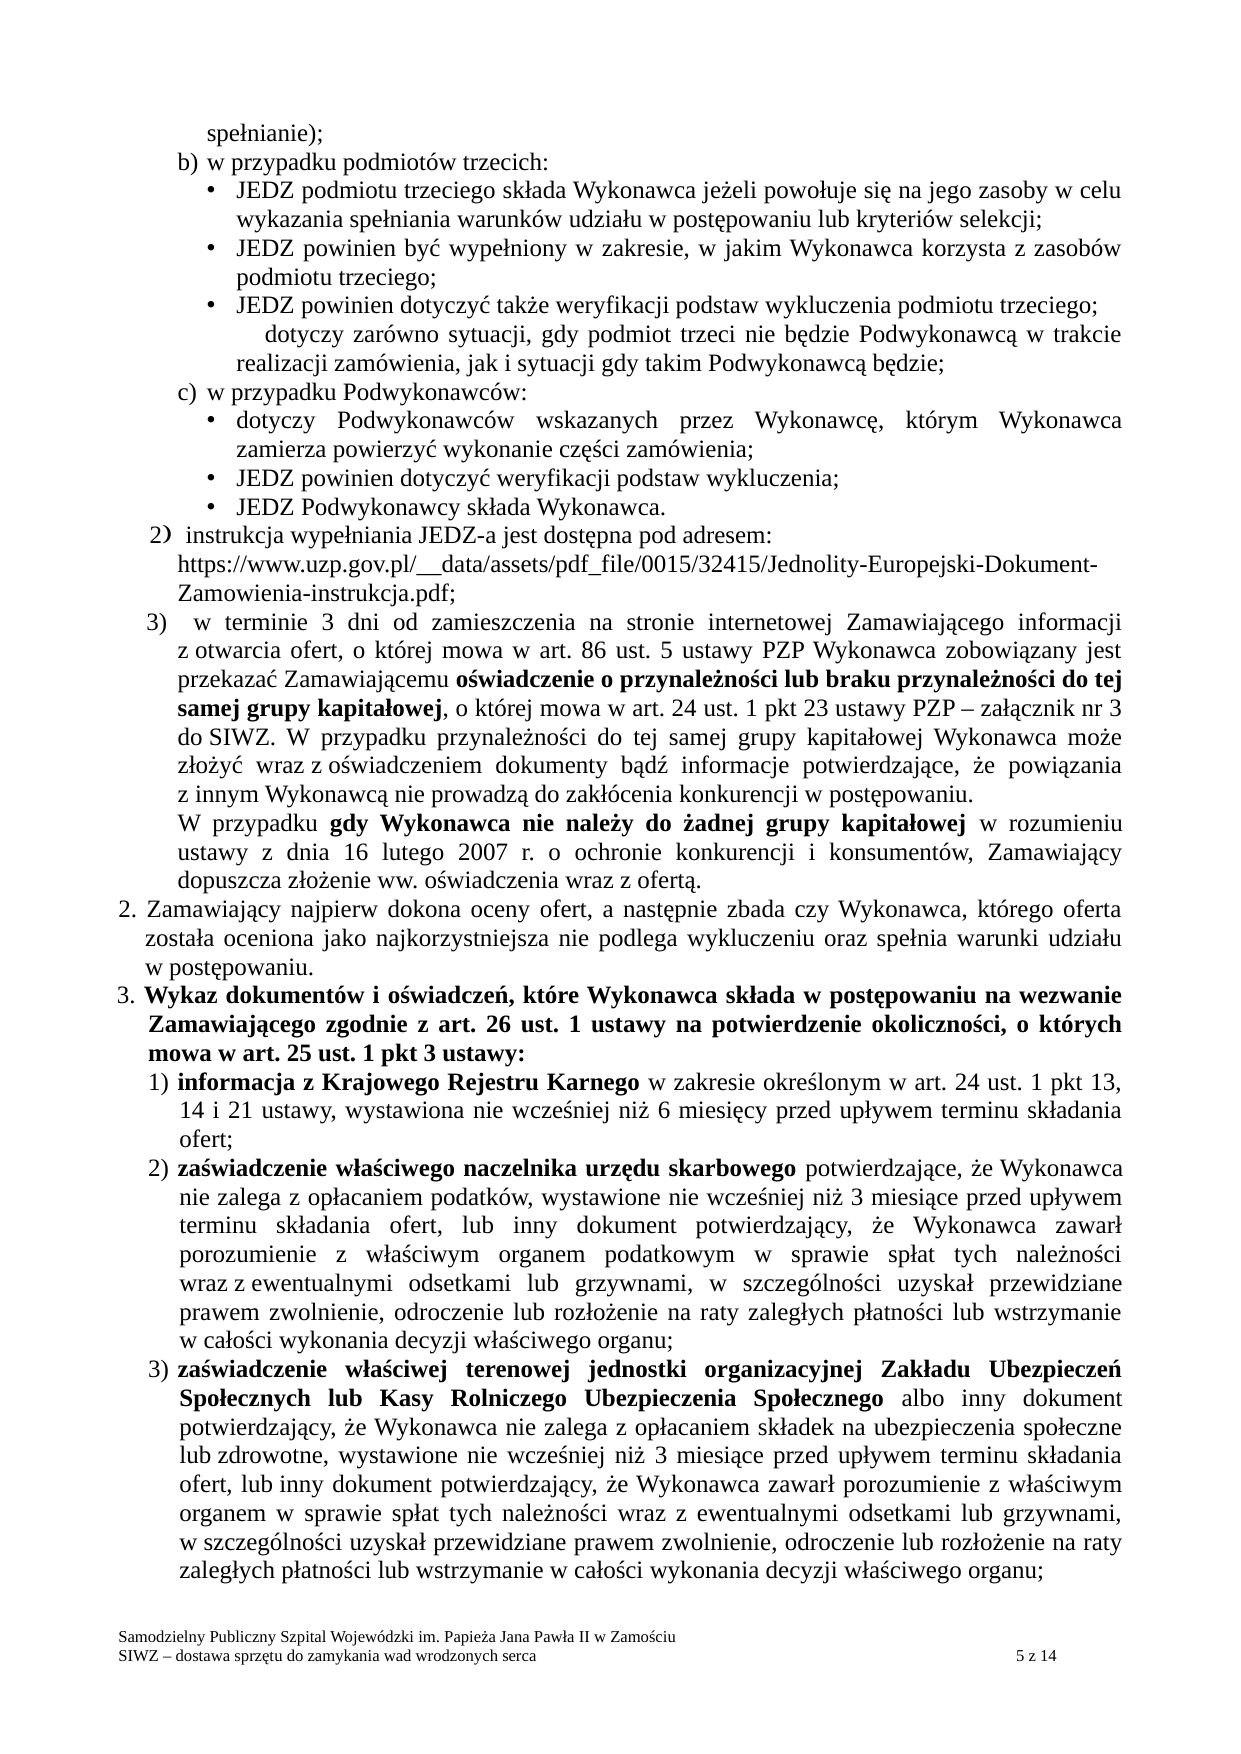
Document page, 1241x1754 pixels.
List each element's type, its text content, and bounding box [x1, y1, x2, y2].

list w przypadku podmiotów trzecich: [177, 147, 1123, 176]
list W przypadku gdy Wykonawca nie należy do żadnej grupy kapitałowej w rozumieniu ustawy z dnia 16 lutego 2007 r. o ochronie konkurencji i konsumentów, Zamawiający dopuszcza złożenie ww. oświadczenia wraz z ofertą. [146, 808, 1123, 894]
text https://www.uzp.gov.pl/__data/assets/pdf_file/0015/32415/Jednolity-Europejski-Dokument-Zamowienia-instrukcja.pdf; [177, 549, 1123, 607]
list informacja z Krajowego Rejestru Karnego w zakresie określonym w art. 24 ust. 1 pkt 13, 14 i 21 ustawy, wystawiona nie wcześniej niż 6 miesięcy przed upływem terminu składania ofert; [148, 1067, 1123, 1153]
text 3. Wykaz dokumentów i oświadczeń, które Wykonawca składa w postępowaniu na wezwanie Zamawiającego zgodnie z art. 26 ust. 1 ustawy na potwierdzenie okoliczności, o których mowa w art. 25 ust. 1 pkt 3 ustawy: [117, 981, 1123, 1067]
list JEDZ powinien dotyczyć także weryfikacji podstaw wykluczenia podmiotu trzeciego; [207, 291, 1123, 319]
list instrukcja wypełniania JEDZ-a jest dostępna pod adresem: [149, 521, 1123, 549]
list JEDZ Podwykonawcy składa Wykonawca. [207, 492, 1123, 521]
list w terminie 3 dni od zamieszczenia na stronie internetowej Zamawiającego informacji z otwarcia ofert, o której mowa w art. 86 ust. 5 ustawy PZP Wykonawca zobowiązany jest przekazać Zamawiającemu oświadczenie o przynależności lub braku przynależności do tej samej grupy kapitałowej, o której mowa w art. 24 ust. 1 pkt 23 ustawy PZP – załącznik nr 3 do SIWZ. W przypadku przynależności do tej samej grupy kapitałowej Wykonawca może złożyć wraz z oświadczeniem dokumenty bądź informacje potwierdzające, że powiązania z innym Wykonawcą nie prowadzą do zakłócenia konkurencji w postępowaniu. [146, 607, 1123, 808]
list spełnianie); [177, 118, 1123, 147]
list zaświadczenie właściwej terenowej jednostki organizacyjnej Zakładu Ubezpieczeń Społecznych lub Kasy Rolniczego Ubezpieczenia Społecznego albo inny dokument potwierdzający, że Wykonawca nie zalega z opłacaniem składek na ubezpieczenia społeczne lub zdrowotne, wystawione nie wcześniej niż 3 miesiące przed upływem terminu składania ofert, lub inny dokument potwierdzający, że Wykonawca zawarł porozumienie z właściwym organem w sprawie spłat tych należności wraz z ewentualnymi odsetkami lub grzywnami, w szczególności uzyskał przewidziane prawem zwolnienie, odroczenie lub rozłożenie na raty zaległych płatności lub wstrzymanie w całości wykonania decyzji właściwego organu; [148, 1354, 1123, 1584]
list zaświadczenie właściwego naczelnika urzędu skarbowego potwierdzające, że Wykonawca nie zalega z opłacaniem podatków, wystawione nie wcześniej niż 3 miesiące przed upływem terminu składania ofert, lub inny dokument potwierdzający, że Wykonawca zawarł porozumienie z właściwym organem podatkowym w sprawie spłat tych należności wraz z ewentualnymi odsetkami lub grzywnami, w szczególności uzyskał przewidziane prawem zwolnienie, odroczenie lub rozłożenie na raty zaległych płatności lub wstrzymanie w całości wykonania decyzji właściwego organu; [148, 1153, 1123, 1354]
list JEDZ powinien dotyczyć weryfikacji podstaw wykluczenia; [207, 463, 1123, 492]
list JEDZ powinien być wypełniony w zakresie, w jakim Wykonawca korzysta z zasobów podmiotu trzeciego; [207, 233, 1123, 291]
list w przypadku Podwykonawców: [177, 377, 1123, 406]
text 2. Zamawiający najpierw dokona oceny ofert, a następnie zbada czy Wykonawca, którego oferta została oceniona jako najkorzystniejsza nie podlega wykluczeniu oraz spełnia warunki udziału w postępowaniu. [118, 894, 1123, 981]
list  dotyczy zarówno sytuacji, gdy podmiot trzeci nie będzie Podwykonawcą w trakcie realizacji zamówienia, jak i sytuacji gdy takim Podwykonawcą będzie; [207, 319, 1123, 377]
list JEDZ podmiotu trzeciego składa Wykonawca jeżeli powołuje się na jego zasoby w celu wykazania spełniania warunków udziału w postępowaniu lub kryteriów selekcji; [207, 176, 1123, 233]
list dotyczy Podwykonawców wskazanych przez Wykonawcę, którym Wykonawca zamierza powierzyć wykonanie części zamówienia; [207, 406, 1123, 463]
